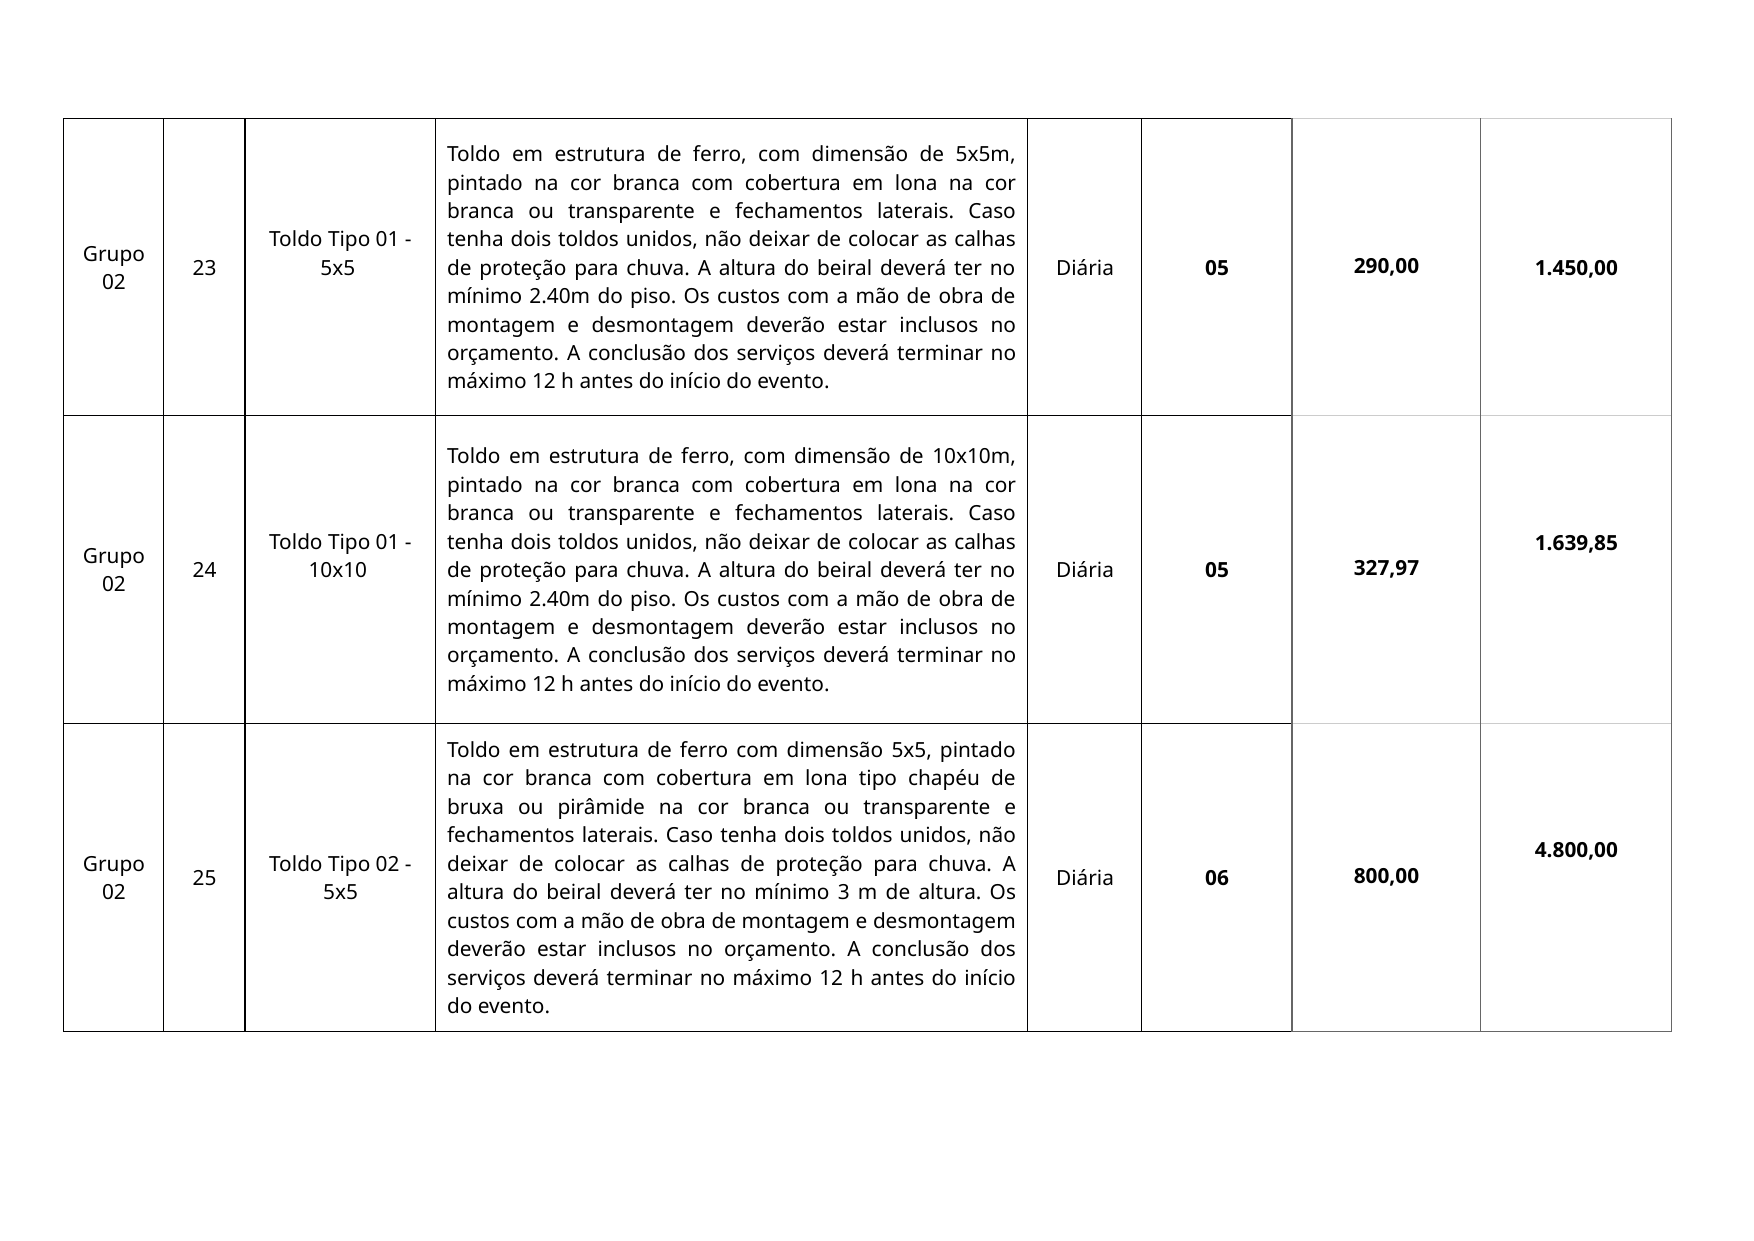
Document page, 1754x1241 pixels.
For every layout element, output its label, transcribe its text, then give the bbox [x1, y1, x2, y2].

table_cell 1.450,00 [1481, 119, 1671, 415]
table_cell 800,00 [1293, 724, 1480, 1031]
table_cell 06 [1142, 724, 1291, 1031]
table_cell 25 [164, 724, 244, 1031]
table_cell 05 [1142, 119, 1291, 415]
table_cell Grupo 02 [64, 724, 163, 1031]
table_cell 23 [164, 119, 244, 415]
table_cell Toldo em estrutura de ferro, com dimensão de 5x5m, pintado na cor branca com cobertura em lona na cor branca ou transparente e fechamentos laterais. Caso tenha dois toldos unidos, não deixar de colocar as calhas de proteção para chuva. A altura do beiral deverá ter no mínimo 2.40m do piso. Os custos com a mão de obra de montagem e desmontagem deverão estar inclusos no orçamento. A conclusão dos serviços deverá terminar no máximo 12 h antes do início do evento. [436, 119, 1027, 415]
table_cell Toldo Tipo 01 - 10x10 [246, 416, 435, 723]
table_cell 327,97 [1293, 416, 1480, 723]
table_cell Toldo Tipo 02 - 5x5 [246, 724, 435, 1031]
table_cell Diária [1028, 119, 1141, 415]
table_cell Grupo 02 [64, 416, 163, 723]
table_cell 24 [164, 416, 244, 723]
table_cell 290,00 [1293, 119, 1480, 415]
table_cell Diária [1028, 416, 1141, 723]
table_cell 4.800,00 [1481, 724, 1671, 1031]
table_cell 05 [1142, 416, 1291, 723]
table_cell Toldo em estrutura de ferro, com dimensão de 10x10m, pintado na cor branca com cobertura em lona na cor branca ou transparente e fechamentos laterais. Caso tenha dois toldos unidos, não deixar de colocar as calhas de proteção para chuva. A altura do beiral deverá ter no mínimo 2.40m do piso. Os custos com a mão de obra de montagem e desmontagem deverão estar inclusos no orçamento. A conclusão dos serviços deverá terminar no máximo 12 h antes do início do evento. [436, 416, 1027, 723]
table_cell 1.639,85 [1481, 416, 1671, 723]
table_cell Diária [1028, 724, 1141, 1031]
table_cell Grupo 02 [64, 119, 163, 415]
table_cell Toldo em estrutura de ferro com dimensão 5x5, pintado na cor branca com cobertura em lona tipo chapéu de bruxa ou pirâmide na cor branca ou transparente e fechamentos laterais. Caso tenha dois toldos unidos, não deixar de colocar as calhas de proteção para chuva. A altura do beiral deverá ter no mínimo 3 m de altura. Os custos com a mão de obra de montagem e desmontagem deverão estar inclusos no orçamento. A conclusão dos serviços deverá terminar no máximo 12 h antes do início do evento. [436, 724, 1027, 1031]
table_cell Toldo Tipo 01 - 5x5 [246, 119, 435, 415]
